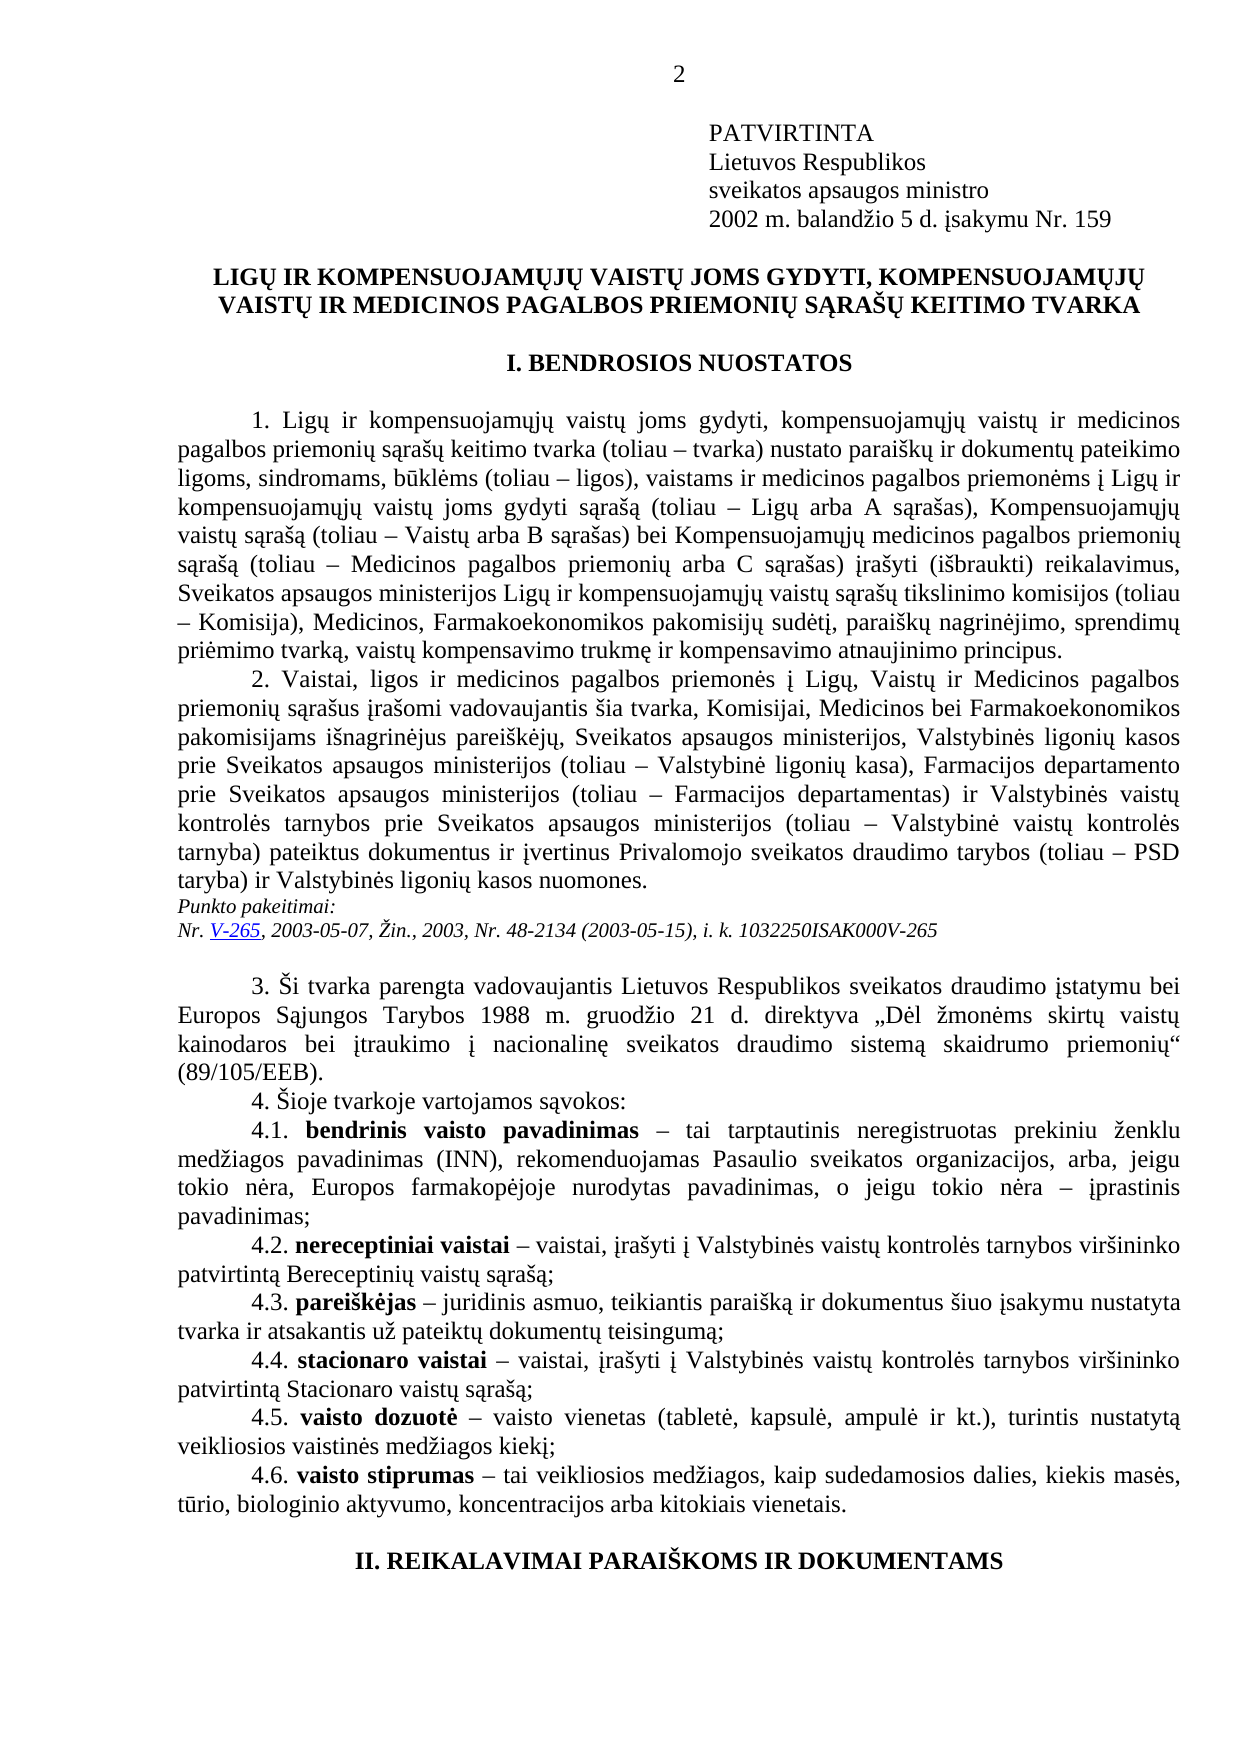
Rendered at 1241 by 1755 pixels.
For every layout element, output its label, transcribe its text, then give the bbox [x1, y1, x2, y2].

text 4.6. vaisto stiprumas – tai veikliosios medžiagos, kaip sudedamosios dalies, kiekis masės, tūrio, biologinio aktyvumo, koncentracijos arba kitokiais vienetais. [177, 1460, 1181, 1517]
text 4.4. stacionaro vaistai – vaistai, įrašyti į Valstybinės vaistų kontrolės tarnybos viršininko patvirtintą Stacionaro vaistų sąrašą; [177, 1345, 1181, 1402]
text Nr. V-265, 2003-05-07, Žin., 2003, Nr. 48-2134 (2003-05-15), i. k. 1032250ISAK000V-265 [177, 918, 1181, 942]
text PATVIRTINTA [709, 118, 1181, 147]
text LIGŲ IR KOMPENSUOJAMŲjų VAISTŲ JOMS GYDYTI, kompensuojamųjų vaistų ir medicinos pagalbos priemonių SĄRAŠŲ keitimo tvarka [177, 262, 1181, 319]
text 4. Šioje tvarkoje vartojamos sąvokos: [177, 1086, 1181, 1115]
text 3. Ši tvarka parengta vadovaujantis Lietuvos Respublikos sveikatos draudimo įstatymu bei Europos Sąjungos Tarybos 1988 m. gruodžio 21 d. direktyva „Dėl žmonėms skirtų vaistų kainodaros bei įtraukimo į nacionalinę sveikatos draudimo sistemą skaidrumo priemonių“ (89/105/EEB). [177, 971, 1181, 1086]
text 4.5. vaisto dozuotė – vaisto vienetas (tabletė, kapsulė, ampulė ir kt.), turintis nustatytą veikliosios vaistinės medžiagos kiekį; [177, 1402, 1181, 1460]
text 1. Ligų ir kompensuojamųjų vaistų joms gydyti, kompensuojamųjų vaistų ir medicinos pagalbos priemonių sąrašų keitimo tvarka (toliau – tvarka) nustato paraiškų ir dokumentų pateikimo ligoms, sindromams, būklėms (toliau – ligos), vaistams ir medicinos pagalbos priemonėms į Ligų ir kompensuojamųjų vaistų joms gydyti sąrašą (toliau – Ligų arba A sąrašas), Kompensuojamųjų vaistų sąrašą (toliau – Vaistų arba B sąrašas) bei Kompensuojamųjų medicinos pagalbos priemonių sąrašą (toliau – Medicinos pagalbos priemonių arba C sąrašas) įrašyti (išbraukti) reikalavimus, Sveikatos apsaugos ministerijos Ligų ir kompensuojamųjų vaistų sąrašų tikslinimo komisijos (toliau – Komisija), Medicinos, Farmakoekonomikos pakomisijų sudėtį, paraiškų nagrinėjimo, sprendimų priėmimo tvarką, vaistų kompensavimo trukmę ir kompensavimo atnaujinimo principus. [177, 406, 1181, 664]
text II. ReIKALAVIMAI PARAIŠKOMS IR DOKUMENTAMS [177, 1546, 1181, 1575]
text 2. Vaistai, ligos ir medicinos pagalbos priemonės į Ligų, Vaistų ir Medicinos pagalbos priemonių sąrašus įrašomi vadovaujantis šia tvarka, Komisijai, Medicinos bei Farmakoekonomikos pakomisijams išnagrinėjus pareiškėjų, Sveikatos apsaugos ministerijos, Valstybinės ligonių kasos prie Sveikatos apsaugos ministerijos (toliau – Valstybinė ligonių kasa), Farmacijos departamento prie Sveikatos apsaugos ministerijos (toliau – Farmacijos departamentas) ir Valstybinės vaistų kontrolės tarnybos prie Sveikatos apsaugos ministerijos (toliau – Valstybinė vaistų kontrolės tarnyba) pateiktus dokumentus ir įvertinus Privalomojo sveikatos draudimo tarybos (toliau – PSD taryba) ir Valstybinės ligonių kasos nuomones. [177, 664, 1181, 894]
text 4.3. pareiškėjas – juridinis asmuo, teikiantis paraišką ir dokumentus šiuo įsakymu nustatyta tvarka ir atsakantis už pateiktų dokumentų teisingumą; [177, 1287, 1181, 1345]
text 4.1. bendrinis vaisto pavadinimas – tai tarptautinis neregistruotas prekiniu ženklu medžiagos pavadinimas (INN), rekomenduojamas Pasaulio sveikatos organizacijos, arba, jeigu tokio nėra, Europos farmakopėjoje nurodytas pavadinimas, o jeigu tokio nėra – įprastinis pavadinimas; [177, 1115, 1181, 1230]
text 4.2. nereceptiniai vaistai – vaistai, įrašyti į Valstybinės vaistų kontrolės tarnybos viršininko patvirtintą Bereceptinių vaistų sąrašą; [177, 1230, 1181, 1287]
text I. BENDROSIOS NUOSTATOS [177, 348, 1181, 377]
text sveikatos apsaugos ministro [177, 176, 1181, 204]
text 2002 m. balandžio 5 d. įsakymu Nr. 159 [177, 204, 1181, 233]
text Lietuvos Respublikos [177, 147, 1181, 176]
text Punkto pakeitimai: [177, 894, 1181, 918]
